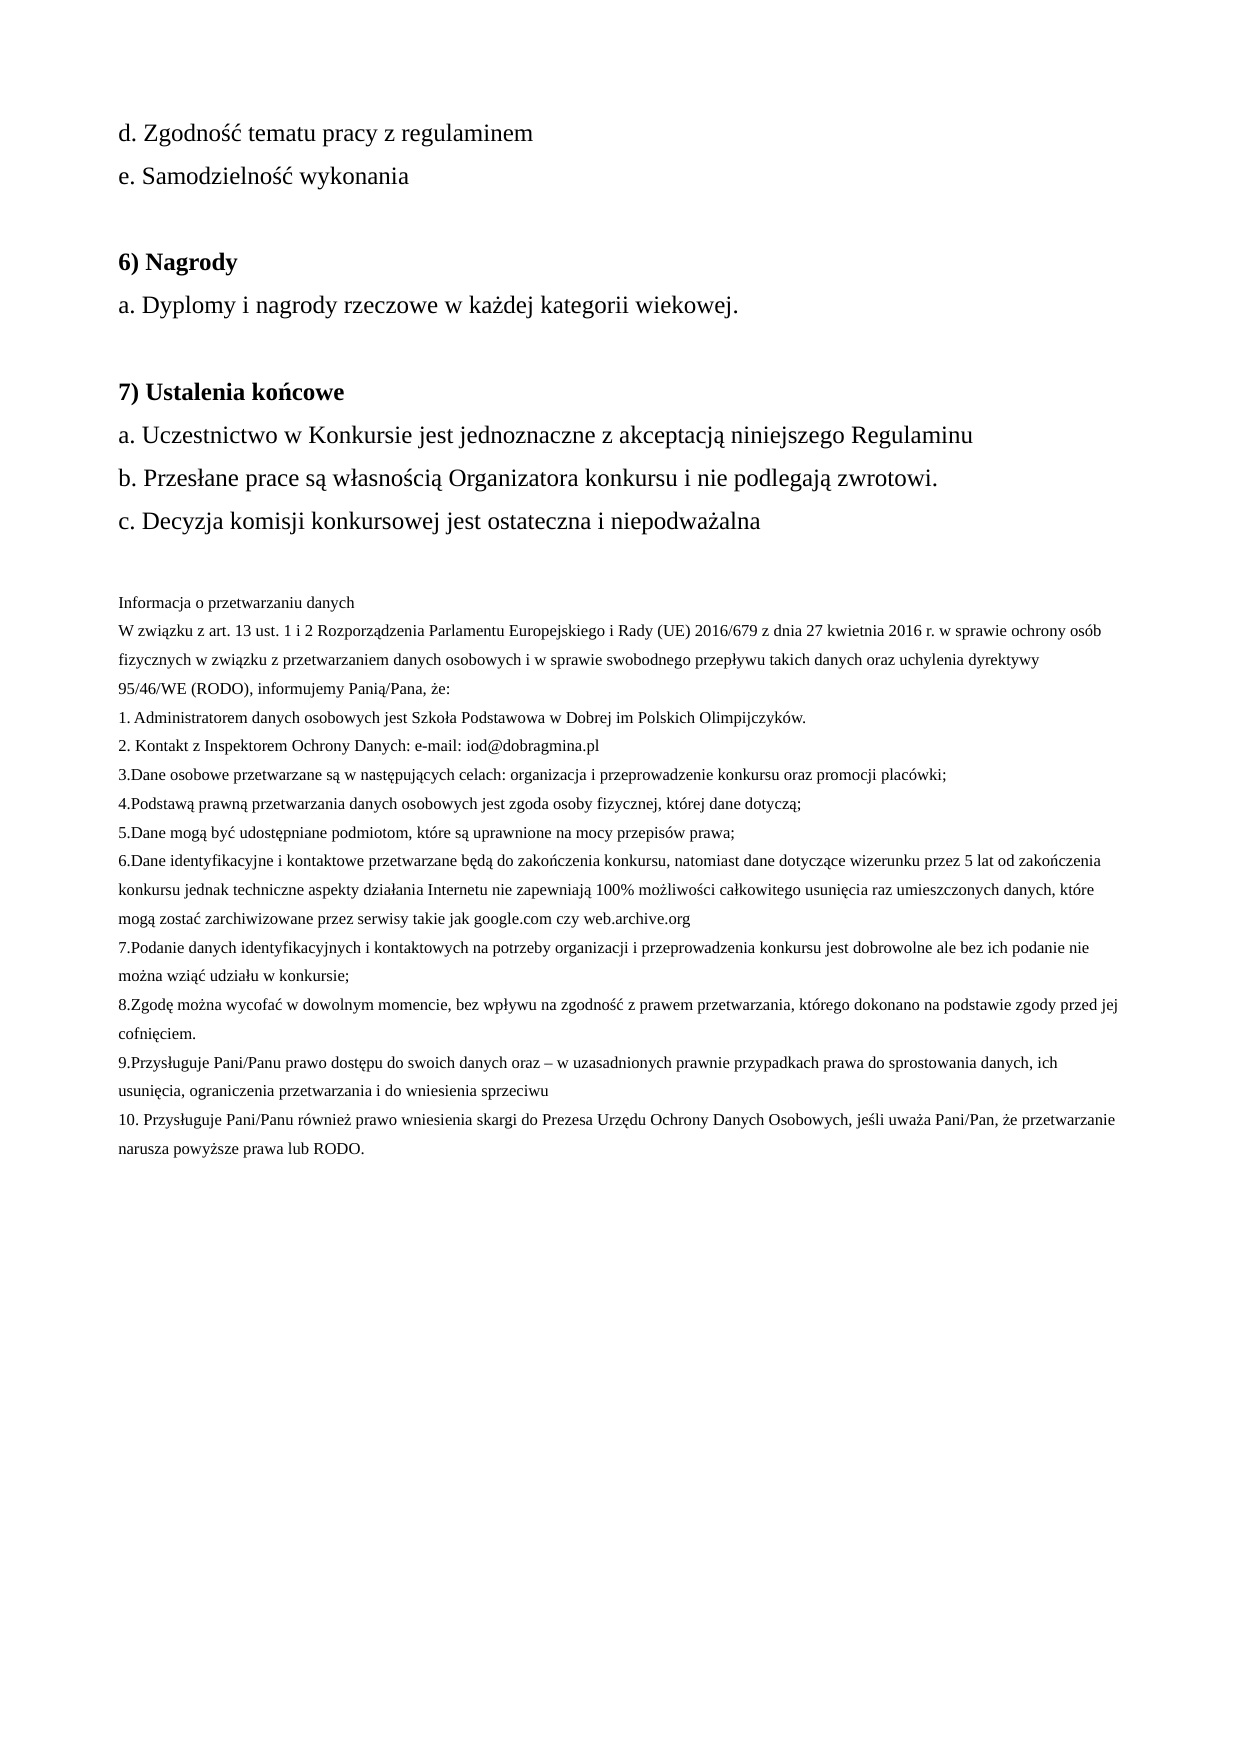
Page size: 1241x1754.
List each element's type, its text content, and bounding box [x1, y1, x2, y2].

text 1. Administratorem danych osobowych jest Szkoła Podstawowa w Dobrej im Polskich Olimpijczyków. [118, 707, 1122, 727]
text d. Zgodność tematu pracy z regulaminem [118, 118, 1122, 147]
text Informacja o przetwarzaniu danych [118, 592, 1122, 612]
text 3.Dane osobowe przetwarzane są w następujących celach: organizacja i przeprowadzenie konkursu oraz promocji placówki; [118, 765, 1122, 784]
text 10. Przysługuje Pani/Panu również prawo wniesienia skargi do Prezesa Urzędu Ochrony Danych Osobowych, jeśli uważa Pani/Pan, że przetwarzanie narusza powyższe prawa lub RODO. [118, 1110, 1122, 1158]
text 95/46/WE (RODO), informujemy Panią/Pana, że: [118, 679, 1122, 698]
text 4.Podstawą prawną przetwarzania danych osobowych jest zgoda osoby fizycznej, której dane dotyczą; [118, 794, 1122, 813]
text a. Uczestnictwo w Konkursie jest jednoznaczne z akceptacją niniejszego Regulaminu [118, 420, 1122, 449]
text e. Samodzielność wykonania [118, 161, 1122, 190]
text c. Decyzja komisji konkursowej jest ostateczna i niepodważalna [118, 506, 1122, 535]
text 7.Podanie danych identyfikacyjnych i kontaktowych na potrzeby organizacji i przeprowadzenia konkursu jest dobrowolne ale bez ich podanie nie można wziąć udziału w konkursie; [118, 937, 1122, 985]
text 8.Zgodę można wycofać w dowolnym momencie, bez wpływu na zgodność z prawem przetwarzania, którego dokonano na podstawie zgody przed jej cofnięciem. [118, 995, 1122, 1043]
text a. Dyplomy i nagrody rzeczowe w każdej kategorii wiekowej. [118, 291, 1122, 319]
text W związku z art. 13 ust. 1 i 2 Rozporządzenia Parlamentu Europejskiego i Rady (UE) 2016/679 z dnia 27 kwietnia 2016 r. w sprawie ochrony osób fizycznych w związku z przetwarzaniem danych osobowych i w sprawie swobodnego przepływu takich danych oraz uchylenia dyrektywy [118, 621, 1122, 669]
text 6) Nagrody [118, 247, 1122, 276]
text 9.Przysługuje Pani/Panu prawo dostępu do swoich danych oraz – w uzasadnionych prawnie przypadkach prawa do sprostowania danych, ich usunięcia, ograniczenia przetwarzania i do wniesienia sprzeciwu [118, 1052, 1122, 1100]
text b. Przesłane prace są własnością Organizatora konkursu i nie podlegają zwrotowi. [118, 463, 1122, 492]
text 7) Ustalenia końcowe [118, 377, 1122, 406]
text 6.Dane identyfikacyjne i kontaktowe przetwarzane będą do zakończenia konkursu, natomiast dane dotyczące wizerunku przez 5 lat od zakończenia konkursu jednak techniczne aspekty działania Internetu nie zapewniają 100% możliwości całkowitego usunięcia raz umieszczonych danych, które mogą zostać zarchiwizowane przez serwisy takie jak google.com czy web.archive.org [118, 851, 1122, 928]
text 5.Dane mogą być udostępniane podmiotom, które są uprawnione na mocy przepisów prawa; [118, 822, 1122, 842]
text 2. Kontakt z Inspektorem Ochrony Danych: e-mail: iod@dobragmina.pl [118, 736, 1122, 755]
